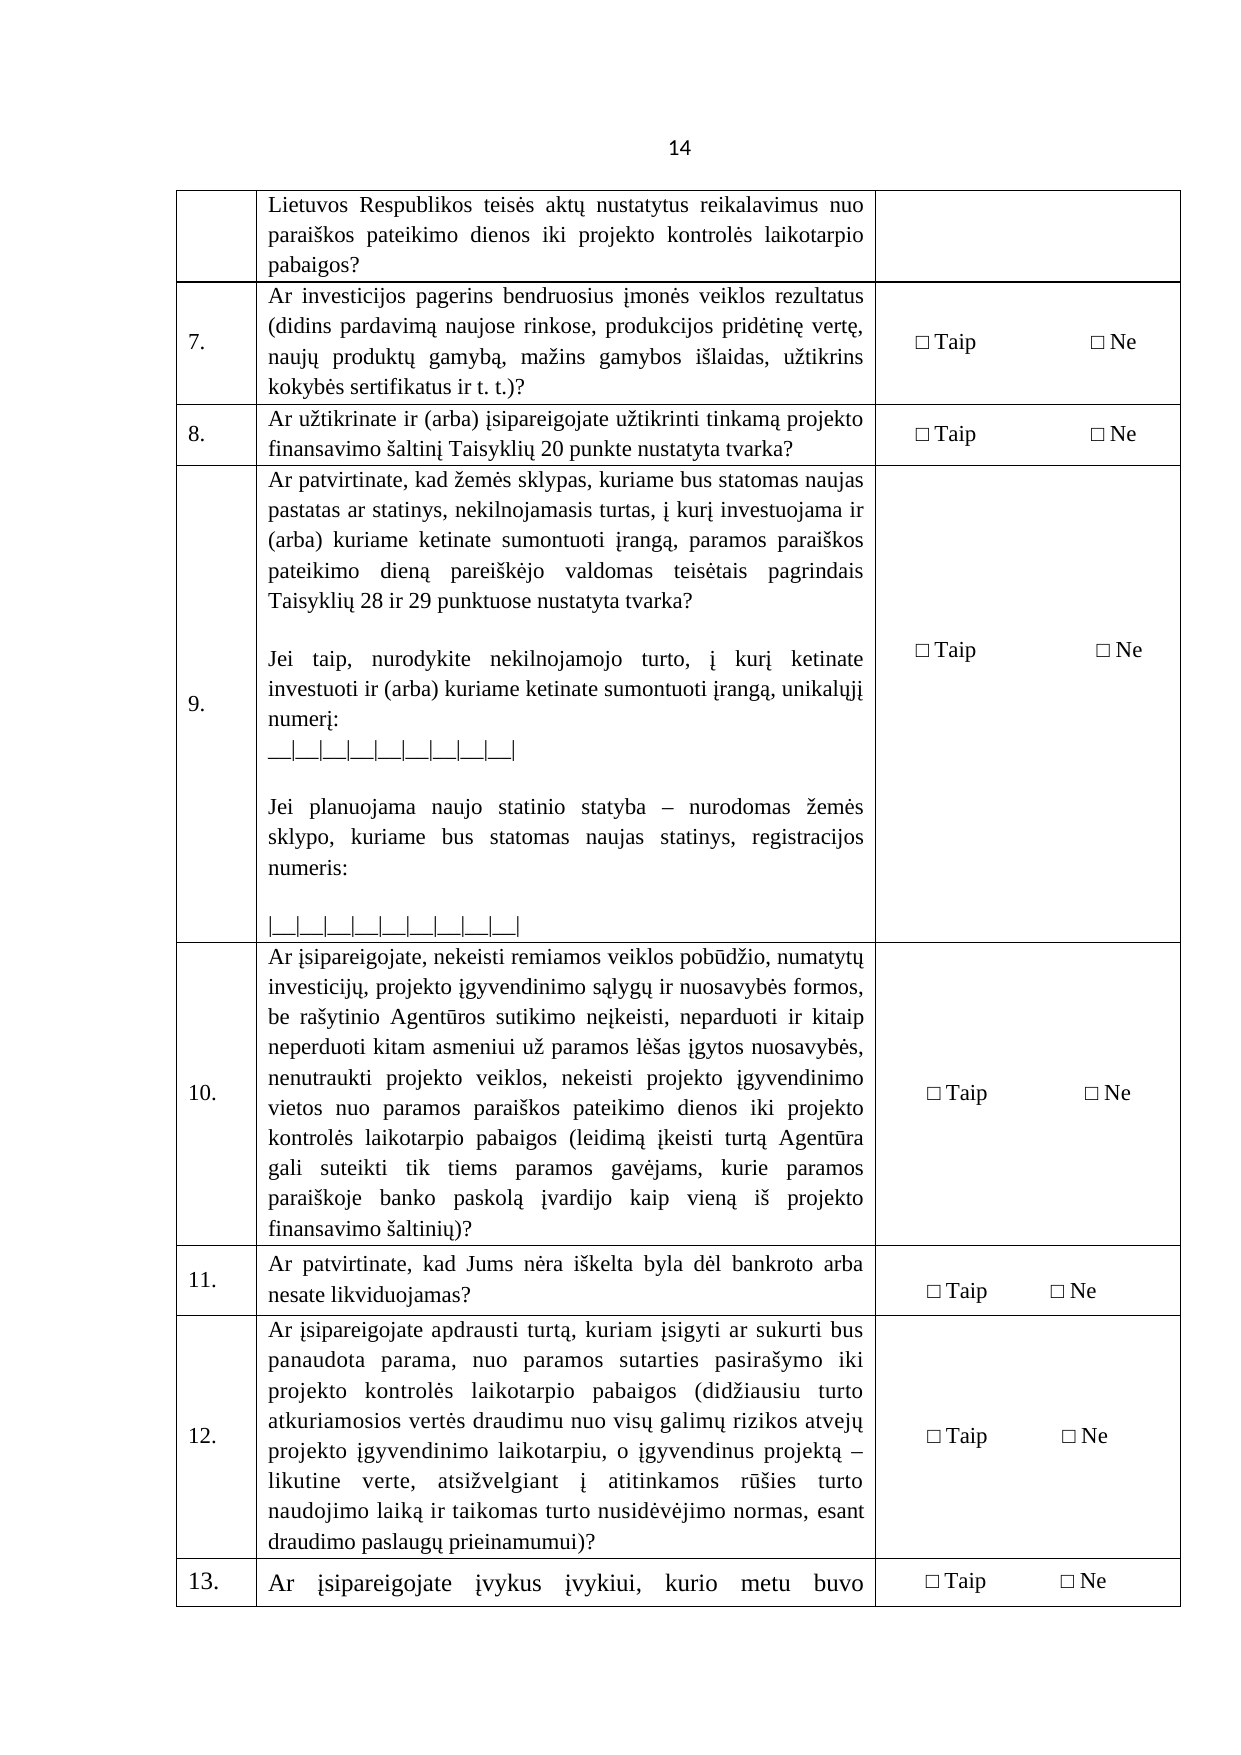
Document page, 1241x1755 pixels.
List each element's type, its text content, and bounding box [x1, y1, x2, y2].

table_cell 13. [177, 1559, 256, 1606]
table_cell □ Taip □ Ne [876, 1246, 1180, 1315]
table_cell 10. [177, 943, 256, 1245]
table_cell Ar įsipareigojate apdrausti turtą, kuriam įsigyti ar sukurti bus panaudota parama, nuo paramos sutarties pasirašymo iki projekto kontrolės laikotarpio pabaigos (didžiausiu turto atkuriamosios vertės draudimu nuo visų galimų rizikos atvejų projekto įgyvendinimo laikotarpiu, o įgyvendinus projektą – likutine verte, atsižvelgiant į atitinkamos rūšies turto naudojimo laiką ir taikomas turto nusidėvėjimo normas, esant draudimo paslaugų prieinamumui)? [257, 1316, 875, 1558]
table_cell Ar užtikrinate ir (arba) įsipareigojate užtikrinti tinkamą projekto finansavimo šaltinį Taisyklių 20 punkte nustatyta tvarka? [257, 405, 875, 465]
table_cell □ Taip □ Ne [876, 405, 1180, 465]
table_cell Ar įsipareigojate įvykus įvykiui, kurio metu buvo [257, 1559, 875, 1606]
table_cell □ Taip □ Ne [876, 1316, 1180, 1558]
table_cell □ Taip □ Ne [876, 466, 1180, 942]
table_cell □ Taip □ Ne [876, 283, 1180, 404]
table_cell □ Taip □ Ne [876, 1559, 1180, 1606]
table_cell Lietuvos Respublikos teisės aktų nustatytus reikalavimus nuo paraiškos pateikimo dienos iki projekto kontrolės laikotarpio pabaigos? [257, 191, 875, 281]
table_cell 9. [177, 466, 256, 942]
table_cell Ar investicijos pagerins bendruosius įmonės veiklos rezultatus (didins pardavimą naujose rinkose, produkcijos pridėtinę vertę, naujų produktų gamybą, mažins gamybos išlaidas, užtikrins kokybės sertifikatus ir t. t.)? [257, 283, 875, 404]
table_cell □ Taip □ Ne [876, 943, 1180, 1245]
table_cell Ar patvirtinate, kad Jums nėra iškelta byla dėl bankroto arba nesate likviduojamas? [257, 1246, 875, 1315]
table_cell 12. [177, 1316, 256, 1558]
table_cell 11. [177, 1246, 256, 1315]
table_cell [177, 191, 256, 281]
table_cell 8. [177, 405, 256, 465]
table_cell [876, 191, 1180, 281]
table_cell Ar patvirtinate, kad žemės sklypas, kuriame bus statomas naujas pastatas ar statinys, nekilnojamasis turtas, į kurį investuojama ir (arba) kuriame ketinate sumontuoti įrangą, paramos paraiškos pateikimo dieną pareiškėjo valdomas teisėtais pagrindais Taisyklių 28 ir 29 punktuose nustatyta tvarka? Jei taip, nurodykite nekilnojamojo turto, į kurį ketinate investuoti ir (arba) kuriame ketinate sumontuoti įrangą, unikalųjį numerį: __|__|__|__|__|__|__|__|__| Jei planuojama naujo statinio statyba – nurodomas žemės sklypo, kuriame bus statomas naujas statinys, registracijos numeris: |__|__|__|__|__|__|__|__|__| [257, 466, 875, 942]
table_cell 7. [177, 283, 256, 404]
table_cell Ar įsipareigojate, nekeisti remiamos veiklos pobūdžio, numatytų investicijų, projekto įgyvendinimo sąlygų ir nuosavybės formos, be rašytinio Agentūros sutikimo neįkeisti, neparduoti ir kitaip neperduoti kitam asmeniui už paramos lėšas įgytos nuosavybės, nenutraukti projekto veiklos, nekeisti projekto įgyvendinimo vietos nuo paramos paraiškos pateikimo dienos iki projekto kontrolės laikotarpio pabaigos (leidimą įkeisti turtą Agentūra gali suteikti tik tiems paramos gavėjams, kurie paramos paraiškoje banko paskolą įvardijo kaip vieną iš projekto finansavimo šaltinių)? [257, 943, 875, 1245]
